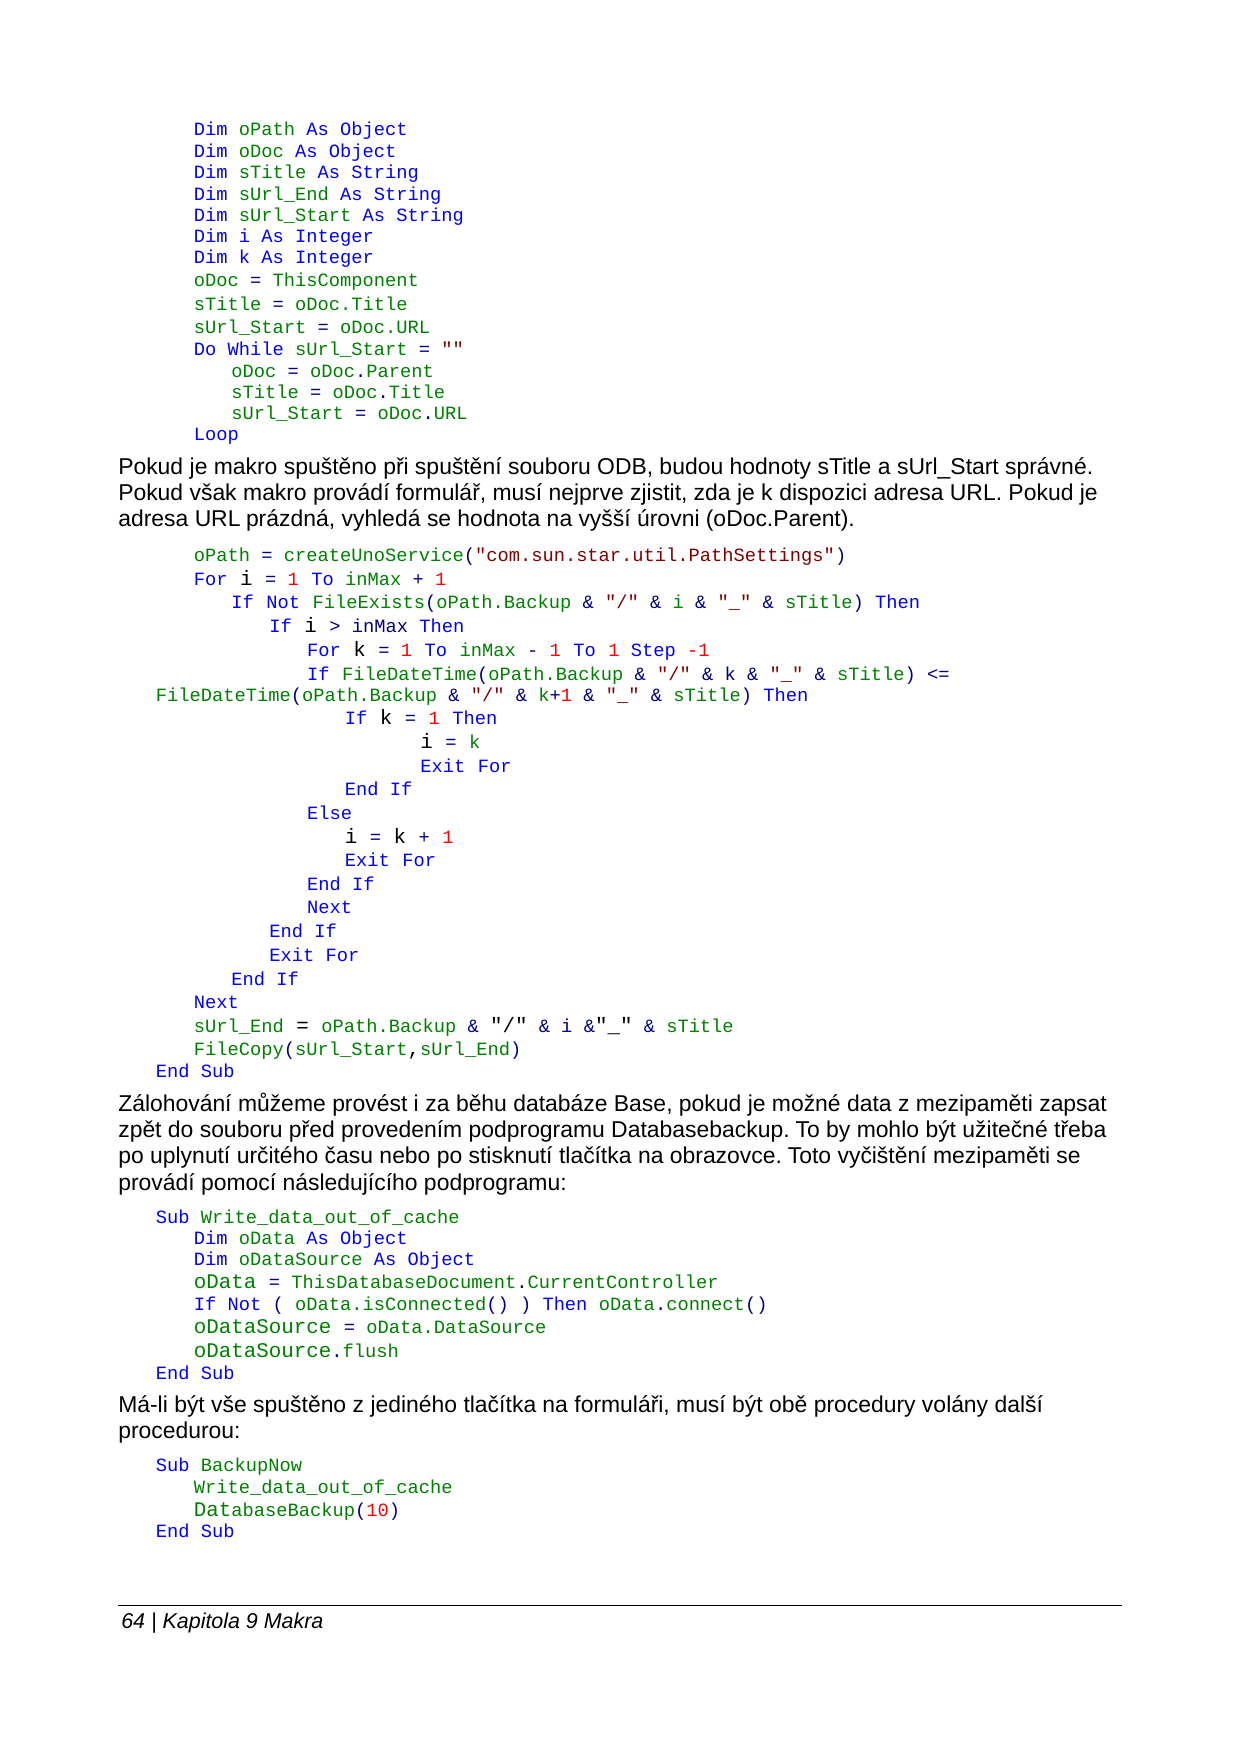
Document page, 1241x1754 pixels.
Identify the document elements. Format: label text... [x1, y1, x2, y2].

text Má-li být vše spuštěno z jediného tlačítka na formuláři, musí být obě procedury volány další procedurou: [118, 1391, 1122, 1444]
text Dim oData As Object [156, 1229, 1122, 1250]
text End Sub [156, 1062, 1122, 1083]
text End If [156, 778, 1122, 802]
text If Not ( oData.isConnected() ) Then oData.connect() [156, 1295, 1122, 1316]
text Do While sUrl_Start = "" [156, 340, 1122, 361]
text Write_data_out_of_cache [156, 1477, 1122, 1499]
text End Sub [156, 1522, 1122, 1543]
text Sub BackupNow [156, 1456, 1122, 1477]
text Pokud je makro spuštěno při spuštění souboru ODB, budou hodnoty sTitle a sUrl_Start správné. Pokud však makro provádí formulář, musí nejprve zjistit, zda je k dispozici adresa URL. Pokud je adresa URL prázdná, vyhledá se hodnota na vyšší úrovni (oDoc.Parent). [118, 453, 1122, 532]
text End If [156, 873, 1122, 897]
text sUrl_Start = oDoc.URL [156, 404, 1122, 425]
text Sub Write_data_out_of_cache [156, 1207, 1122, 1229]
text For i = 1 To inMax + 1 [156, 568, 1122, 592]
text i = k + 1 [156, 826, 1122, 849]
text oPath = createUnoService("com.sun.star.util.PathSettings") [156, 544, 1122, 568]
text If i > inMax Then [156, 615, 1122, 639]
text sUrl_End = oPath.Backup & "/" & i &"_" & sTitle [156, 1015, 1122, 1038]
text oDoc = ThisComponent [156, 269, 1122, 293]
text FileCopy(sUrl_Start,sUrl_End) [156, 1038, 1122, 1062]
text Dim sUrl_Start As String [156, 206, 1122, 227]
text End If [156, 967, 1122, 991]
text oDataSource = oData.DataSource [156, 1316, 1122, 1340]
text Dim oDataSource As Object [156, 1250, 1122, 1271]
text Dim k As Integer [156, 248, 1122, 269]
text Next [156, 991, 1122, 1015]
text sUrl_Start = oDoc.URL [156, 317, 1122, 340]
text For k = 1 To inMax - 1 To 1 Step -1 [156, 639, 1122, 662]
text Loop [156, 425, 1122, 446]
text oDataSource.flush [156, 1340, 1122, 1363]
text Zálohování můžeme provést i za běhu databáze Base, pokud je možné data z mezipaměti zapsat zpět do souboru před provedením podprogramu Databasebackup. To by mohlo být užitečné třeba po uplynutí určitého času nebo po stisknutí tlačítka na obrazovce. Toto vyčištění mezipaměti se provádí pomocí následujícího podprogramu: [118, 1089, 1122, 1195]
text sTitle = oDoc.Title [156, 293, 1122, 317]
text i = k [156, 731, 1122, 755]
text End Sub [156, 1363, 1122, 1385]
text Dim oDoc As Object [156, 142, 1122, 163]
text Dim i As Integer [156, 227, 1122, 248]
text If Not FileExists(oPath.Backup & "/" & i & "_" & sTitle) Then [156, 592, 1122, 615]
text oData = ThisDatabaseDocument.CurrentController [156, 1271, 1122, 1295]
text Exit For [156, 944, 1122, 967]
text sTitle = oDoc.Title [156, 383, 1122, 404]
text Exit For [156, 755, 1122, 778]
text End If [156, 920, 1122, 944]
text Else [156, 802, 1122, 826]
text Exit For [156, 849, 1122, 873]
text Dim oPath As Object [156, 118, 1122, 142]
text DatabaseBackup(10) [156, 1499, 1122, 1522]
text Next [156, 897, 1122, 920]
text Dim sTitle As String [156, 163, 1122, 184]
text Dim sUrl_End As String [156, 184, 1122, 206]
text If FileDateTime(oPath.Backup & "/" & k & "_" & sTitle) <= FileDateTime(oPath.Backup & "/" & k+1 & "_" & sTitle) Then [156, 662, 1122, 707]
text If k = 1 Then [156, 707, 1122, 731]
text oDoc = oDoc.Parent [156, 361, 1122, 383]
